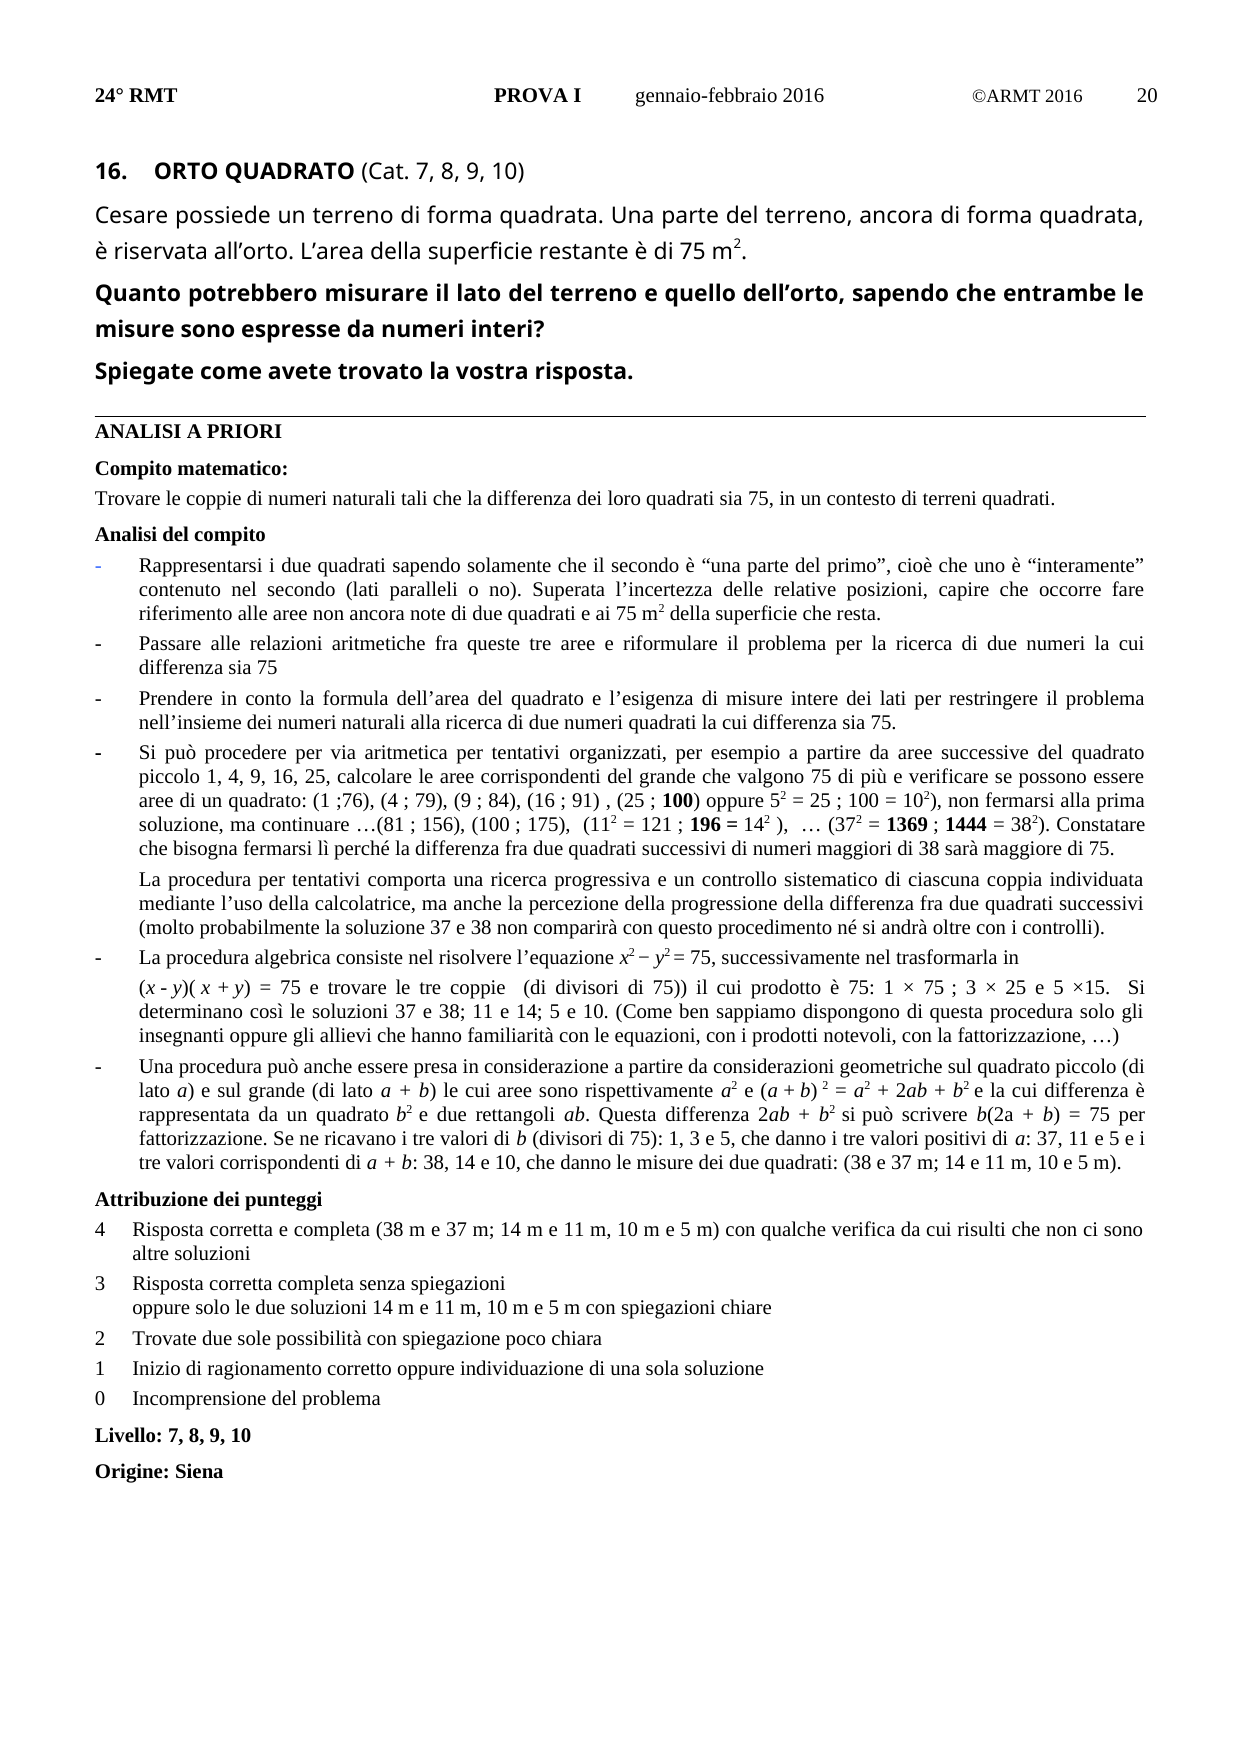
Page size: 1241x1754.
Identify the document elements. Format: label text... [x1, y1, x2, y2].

text - Passare alle relazioni aritmetiche fra queste tre aree e riformulare il problema per la ricerca di due numeri la cui differenza sia 75 [94, 631, 1146, 679]
text 16. ORTO QUADRATO (Cat. 7, 8, 9, 10) [94, 155, 1146, 186]
text Origine: Siena [94, 1459, 1146, 1483]
text - Prendere in conto la formula dell’area del quadrato e l’esigenza di misure intere dei lati per restringere il problema nell’insieme dei numeri naturali alla ricerca di due numeri quadrati la cui differenza sia 75. [94, 686, 1146, 734]
text - Una procedura può anche essere presa in considerazione a partire da considerazioni geometriche sul quadrato piccolo (di lato a) e sul grande (di lato a + b) le cui aree sono rispettivamente a2 e (a + b) 2 = a2 + 2ab + b2 e la cui differenza è rappresentata da un quadrato b2 e due rettangoli ab. Questa differenza 2ab + b2 si può scrivere b(2a + b) = 75 per fattorizzazione. Se ne ricavano i tre valori di b (divisori di 75): 1, 3 e 5, che danno i tre valori positivi di a: 37, 11 e 5 e i tre valori corrispondenti di a + b: 38, 14 e 10, che danno le misure dei due quadrati: (38 e 37 m; 14 e 11 m, 10 e 5 m). [94, 1054, 1146, 1174]
text Attribuzione dei punteggi [94, 1186, 1146, 1211]
text (x - y)( x + y) = 75 e trovare le tre coppie (di divisori di 75)) il cui prodotto è 75: 1 × 75 ; 3 × 25 e 5 ×15. Si determinano così le soluzioni 37 e 38; 11 e 14; 5 e 10. (Come ben sappiamo dispongono di questa procedura solo gli insegnanti oppure gli allievi che hanno familiarità con le equazioni, con i prodotti notevoli, con la fattorizzazione, …) [94, 975, 1146, 1047]
text - La procedura algebrica consiste nel risolvere l’equazione x2 − y2 = 75, successivamente nel trasformarla in [94, 945, 1146, 969]
text Cesare possiede un terreno di forma quadrata. Una parte del terreno, ancora di forma quadrata, è riservata all’orto. L’area della superficie restante è di 75 m2. [94, 199, 1146, 266]
text 3 Risposta corretta completa senza spiegazioni [94, 1271, 1146, 1295]
text - Rappresentarsi i due quadrati sapendo solamente che il secondo è “una parte del primo”, cioè che uno è “interamente” contenuto nel secondo (lati paralleli o no). Superata l’incertezza delle relative posizioni, capire che occorre fare riferimento alle aree non ancora note di due quadrati e ai 75 m2 della superficie che resta. [94, 553, 1146, 625]
text Spiegate come avete trovato la vostra risposta. [94, 355, 1146, 386]
text Livello: 7, 8, 9, 10 [94, 1423, 1146, 1447]
text Quanto potrebbero misurare il lato del terreno e quello dell’orto, sapendo che entrambe le misure sono espresse da numeri interi? [94, 277, 1146, 344]
text Compito matematico: [94, 456, 1146, 479]
text oppure solo le due soluzioni 14 m e 11 m, 10 m e 5 m con spiegazioni chiare [94, 1295, 1146, 1319]
text La procedura per tentativi comporta una ricerca progressiva e un controllo sistematico di ciascuna coppia individuata mediante l’uso della calcolatrice, ma anche la percezione della progressione della differenza fra due quadrati successivi (molto probabilmente la soluzione 37 e 38 non comparirà con questo procedimento né si andrà oltre con i controlli). [94, 866, 1146, 939]
text 1 Inizio di ragionamento corretto oppure individuazione di una sola soluzione [94, 1356, 1146, 1380]
text Trovare le coppie di numeri naturali tali che la differenza dei loro quadrati sia 75, in un contesto di terreni quadrati. [94, 486, 1146, 510]
text - Si può procedere per via aritmetica per tentativi organizzati, per esempio a partire da aree successive del quadrato piccolo 1, 4, 9, 16, 25, calcolare le aree corrispondenti del grande che valgono 75 di più e verificare se possono essere aree di un quadrato: (1 ;76), (4 ; 79), (9 ; 84), (16 ; 91) , (25 ; 100) oppure 52 = 25 ; 100 = 102), non fermarsi alla prima soluzione, ma continuare …(81 ; 156), (100 ; 175), (112 = 121 ; 196 = 142 ), … (372 = 1369 ; 1444 = 382). Constatare che bisogna fermarsi lì perché la differenza fra due quadrati successivi di numeri maggiori di 38 sarà maggiore di 75. [94, 740, 1146, 860]
text 4 Risposta corretta e completa (38 m e 37 m; 14 m e 11 m, 10 m e 5 m) con qualche verifica da cui risulti che non ci sono altre soluzioni [94, 1217, 1146, 1265]
text 0 Incomprensione del problema [94, 1386, 1146, 1410]
text 2 Trovate due sole possibilità con spiegazione poco chiara [94, 1326, 1146, 1349]
text ANALISI A PRIORI [94, 417, 1146, 443]
text Analisi del compito [94, 522, 1146, 546]
